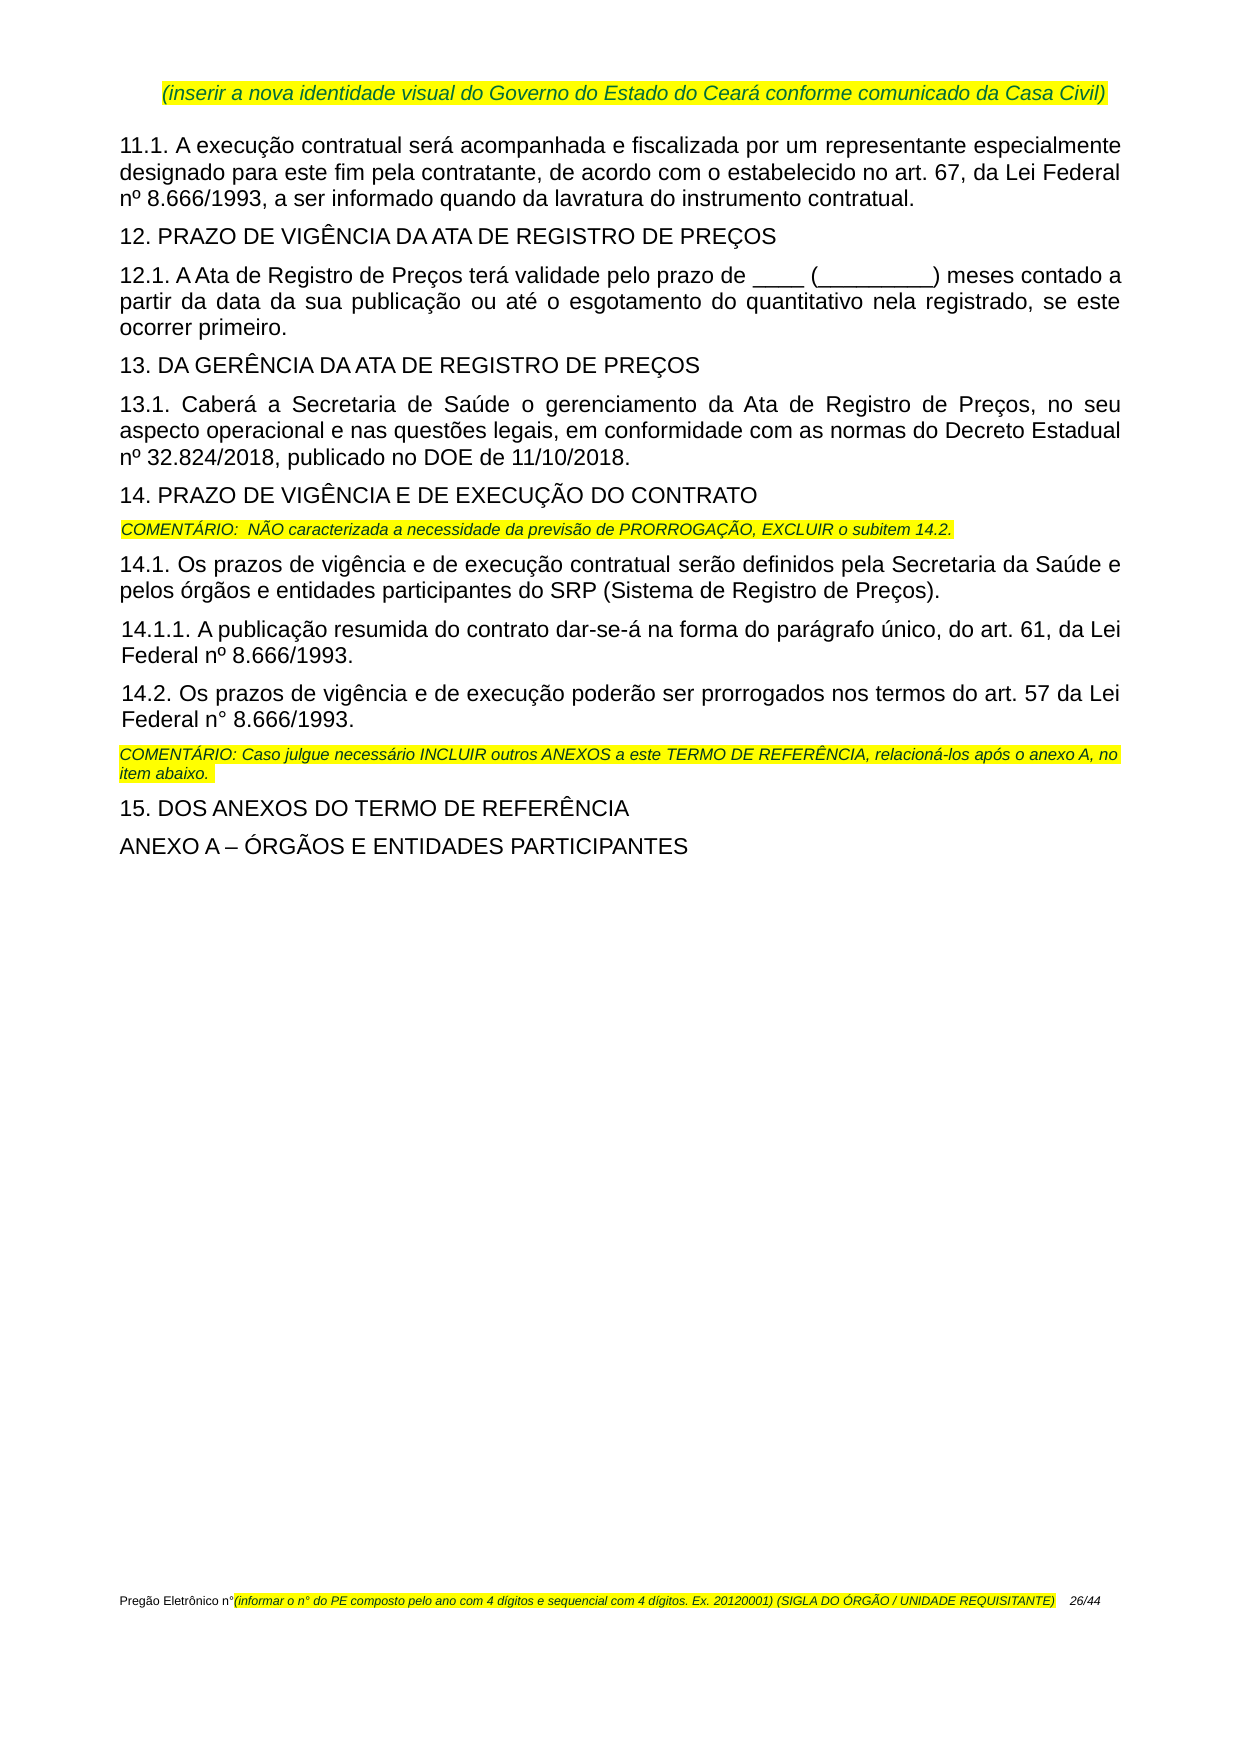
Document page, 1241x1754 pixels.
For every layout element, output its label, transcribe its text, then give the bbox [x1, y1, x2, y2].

text 12.1. A Ata de Registro de Preços terá validade pelo prazo de ____ (_________) meses contado a partir da data da sua publicação ou até o esgotamento do quantitativo nela registrado, se este ocorrer primeiro. [119, 262, 1121, 341]
text 14.1. Os prazos de vigência e de execução contratual serão definidos pela Secretaria da Saúde e pelos órgãos e entidades participantes do SRP (Sistema de Registro de Preços). [119, 551, 1121, 604]
text 11.1. A execução contratual será acompanhada e fiscalizada por um representante especialmente designado para este fim pela contratante, de acordo com o estabelecido no art. 67, da Lei Federal nº 8.666/1993, a ser informado quando da lavratura do instrumento contratual. [119, 132, 1121, 211]
text 13. DA GERÊNCIA DA ATA DE REGISTRO DE PREÇOS [119, 352, 1121, 379]
text 14.2. Os prazos de vigência e de execução poderão ser prorrogados nos termos do art. 57 da Lei Federal n° 8.666/1993. [121, 680, 1121, 733]
text ANEXO A – ÓRGÃOS E ENTIDADES PARTICIPANTES [119, 833, 1121, 859]
text 15. DOS ANEXOS DO TERMO DE REFERÊNCIA [119, 795, 1121, 821]
text COMENTÁRIO: Caso julgue necessário INCLUIR outros ANEXOS a este TERMO DE REFERÊNCIA, relacioná-los após o anexo A, no item abaixo. [119, 745, 1121, 783]
text 14. PRAZO DE VIGÊNCIA E DE EXECUÇÃO DO CONTRATO [119, 482, 1121, 508]
text COMENTÁRIO: NÃO caracterizada a necessidade da previsão de PRORROGAÇÃO, EXCLUIR o subitem 14.2. [121, 520, 1121, 539]
text 13.1. Caberá a Secretaria de Saúde o gerenciamento da Ata de Registro de Preços, no seu aspecto operacional e nas questões legais, em conformidade com as normas do Decreto Estadual nº 32.824/2018, publicado no DOE de 11/10/2018. [119, 391, 1121, 470]
text 12. PRAZO DE VIGÊNCIA DA ATA DE REGISTRO DE PREÇOS [119, 223, 1121, 250]
text 14.1.1. A publicação resumida do contrato dar-se-á na forma do parágrafo único, do art. 61, da Lei Federal nº 8.666/1993. [121, 616, 1121, 668]
